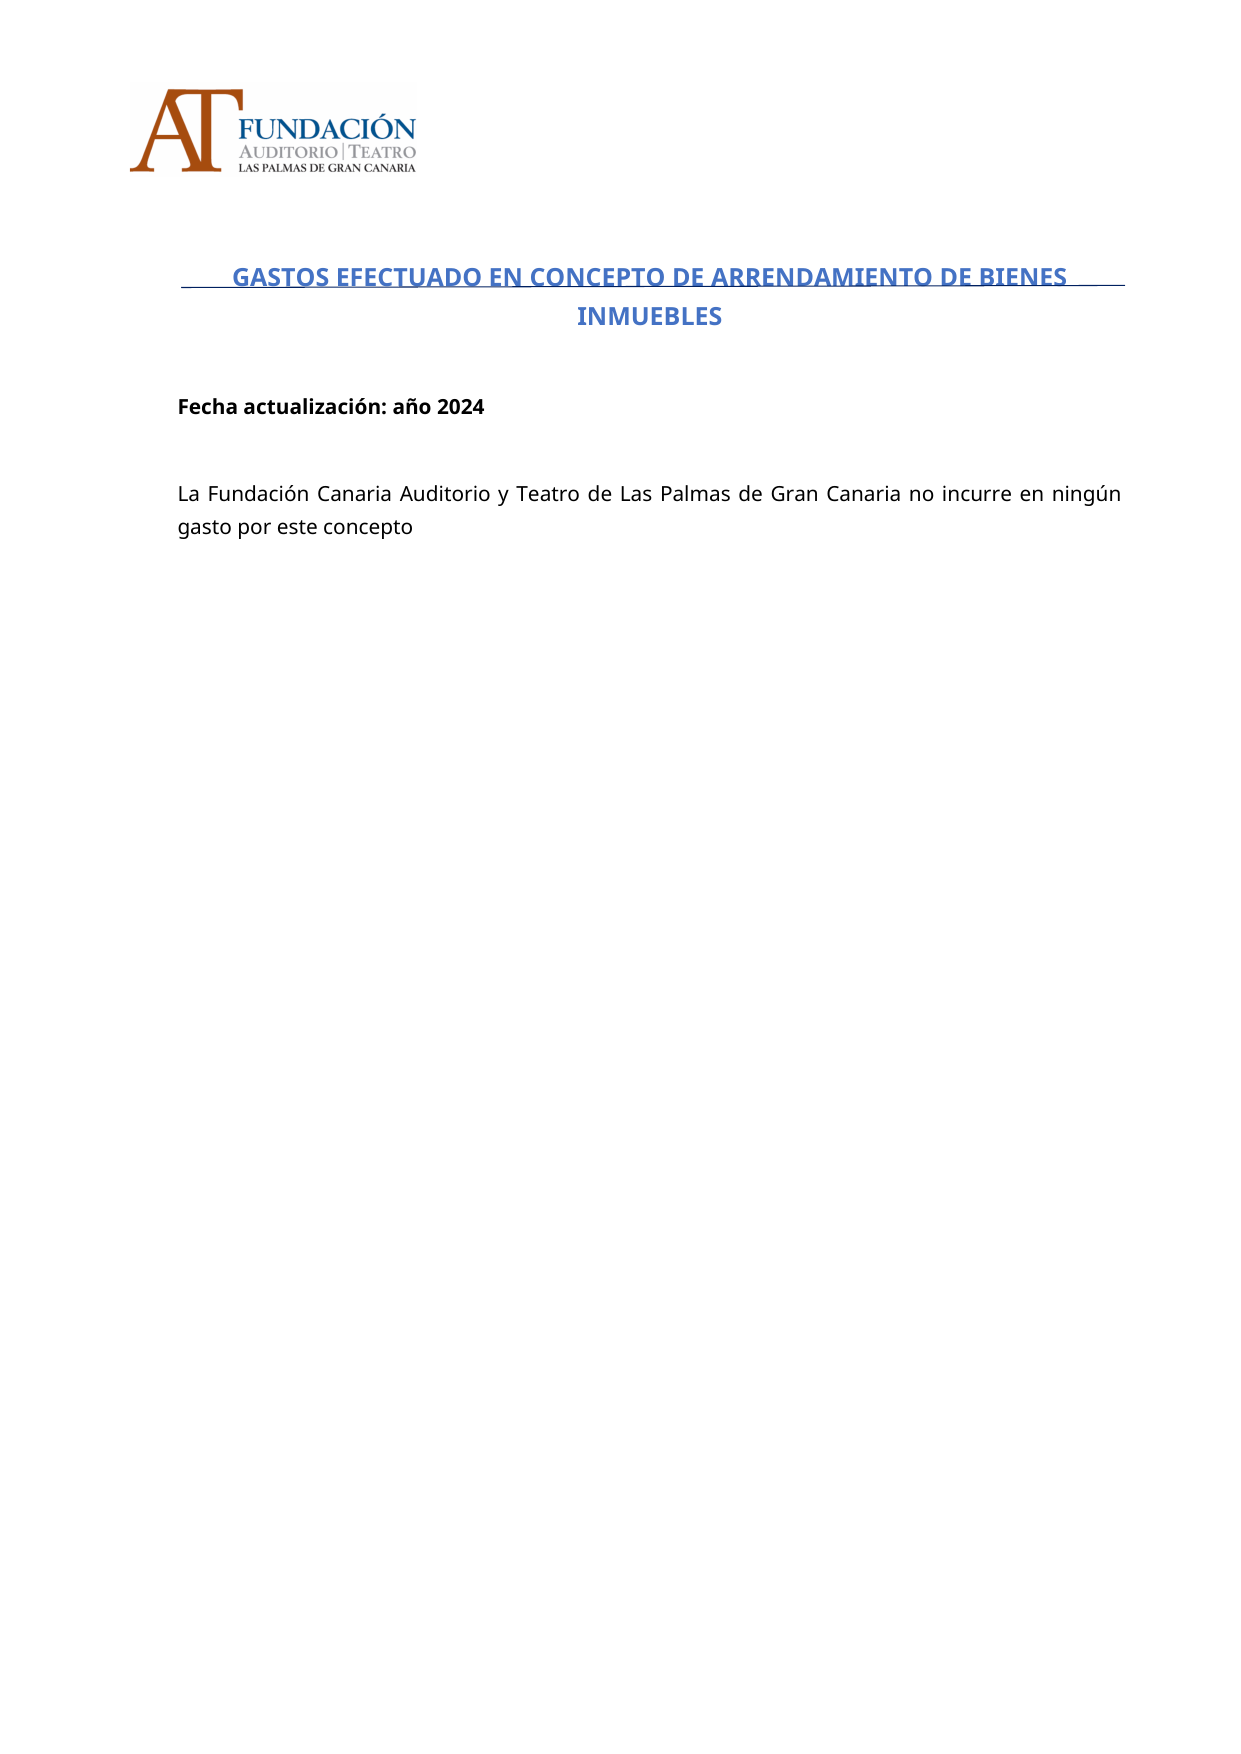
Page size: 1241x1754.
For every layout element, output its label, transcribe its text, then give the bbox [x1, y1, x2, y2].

text Fecha actualización: año 2024 [177, 392, 1122, 421]
text La Fundación Canaria Auditorio y Teatro de Las Palmas de Gran Canaria no incurre en ningún gasto por este concepto [177, 479, 1122, 541]
text GASTOS EFECTUADO EN CONCEPTO DE ARRENDAMIENTO DE BIENES INMUEBLES [177, 220, 1122, 332]
